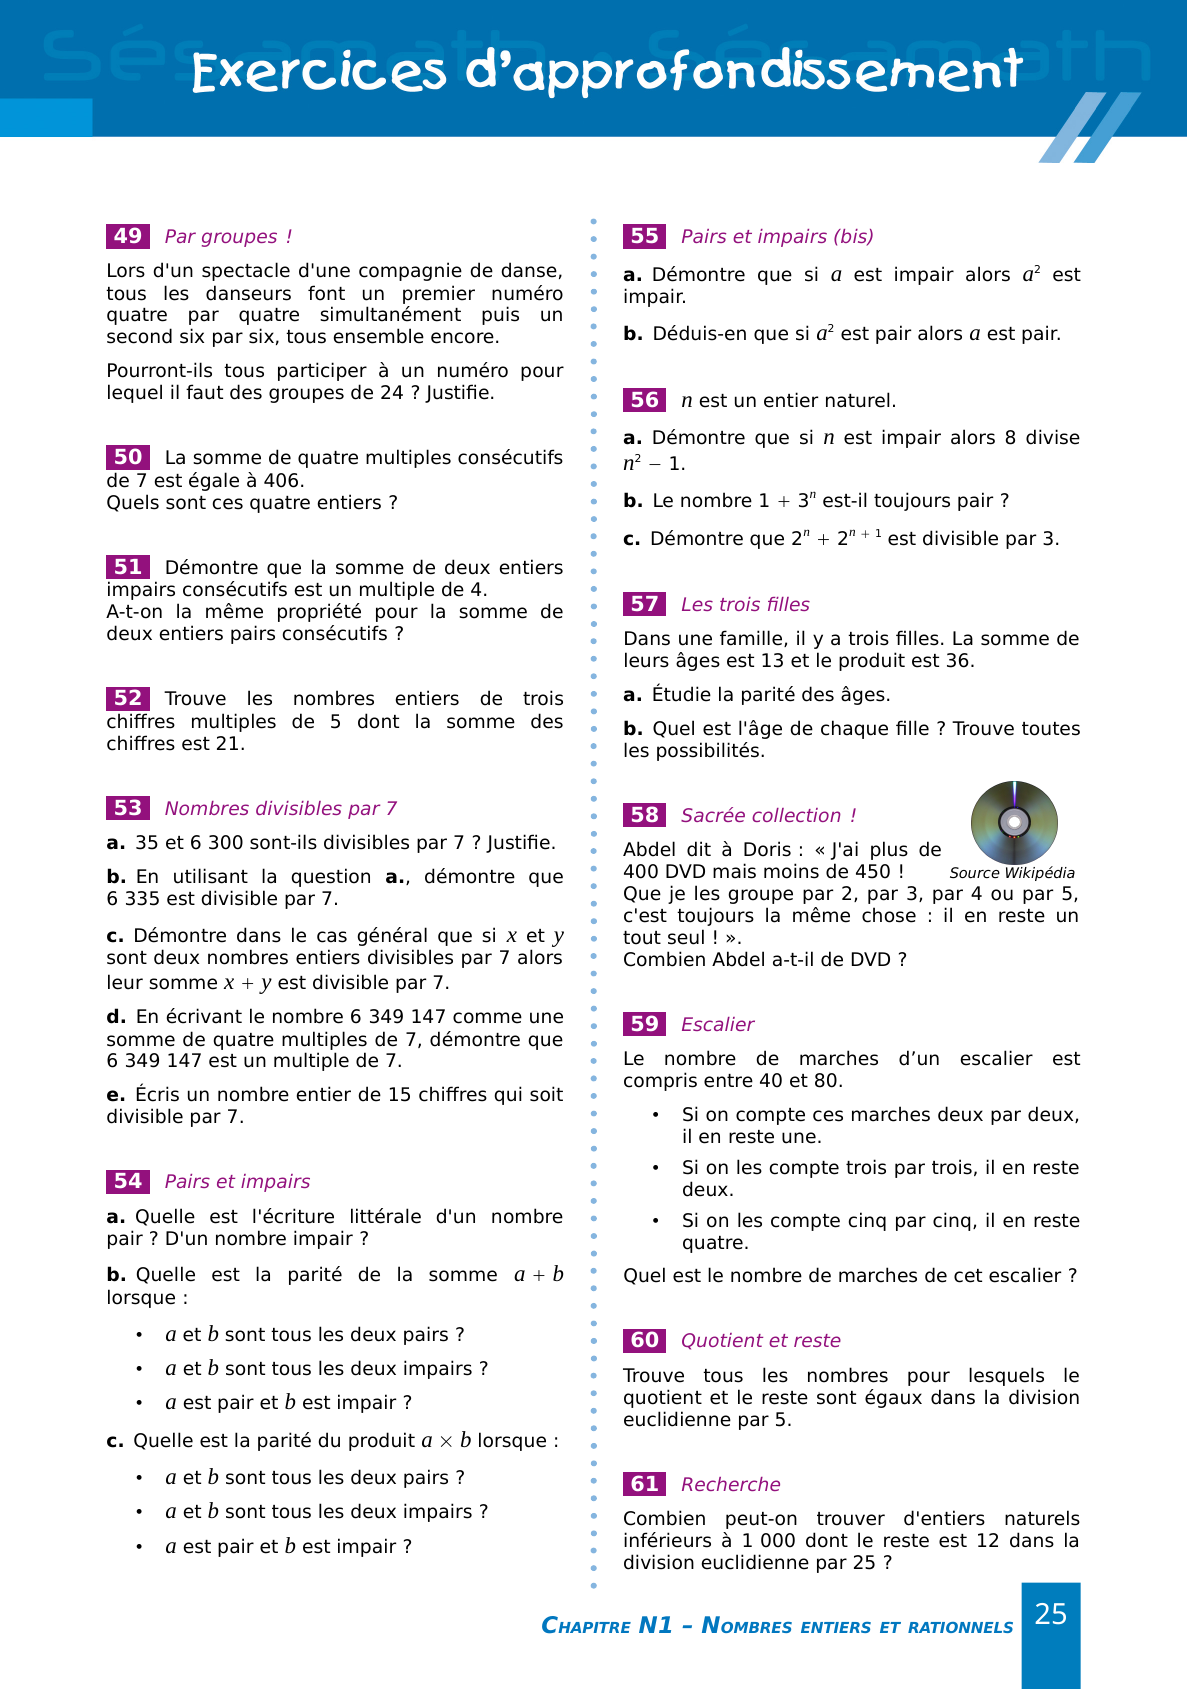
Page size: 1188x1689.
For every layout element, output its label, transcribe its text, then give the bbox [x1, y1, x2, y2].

text Abdel dit à Doris : « J'ai plus de 400 DVD mais moins de 450 ! Que je les groupe par 2, par 3, par 4 ou par 5, c'est toujours la même chose : il en reste un tout seul ! ». Combien Abdel a-t-il de DVD ? [623, 839, 1081, 971]
text Pourront-ils tous participer à un numéro pour lequel il faut des groupes de 24 ? Justifie. [106, 360, 564, 404]
picture [0, 0, 1187, 163]
list a est pair et b est impair ? [136, 1389, 564, 1415]
text Le nombre de marches d’un escalier est compris entre 40 et 80. [623, 1048, 1081, 1092]
list Si on compte ces marches deux par deux, il en reste une. [652, 1104, 1081, 1148]
list Quelle est la parité du produit a × b lorsque : [106, 1427, 564, 1452]
list [1058, 803, 1081, 827]
list 35 et 6 300 sont-ils divisibles par 7 ? Justifie. [106, 832, 564, 854]
list Écris un nombre entier de 15 chiffres qui soit divisible par 7. [106, 1084, 564, 1128]
list Nombres divisibles par 7 [150, 796, 564, 820]
list Démontre que la somme de deux entiers impairs consécutifs est un multiple de 4. A-t-on la même propriété pour la somme de deux entiers pairs consécutifs ? [106, 555, 564, 645]
list a et b sont tous les deux pairs ? [136, 1464, 564, 1489]
list Si on les compte cinq par cinq, il en reste quatre. [652, 1209, 1081, 1253]
list Sacrée collection ! [666, 803, 971, 827]
list Déduis-en que si a2 est pair alors a est pair. [623, 320, 1081, 345]
list Démontre dans le cas général que si x et y sont deux nombres entiers divisibles par 7 alors leur somme x  y est divisible par 7. [106, 922, 564, 995]
list Démontre que si a est impair alors a2 est impair. [623, 260, 1081, 308]
list Quel est le nombre de marches de cet escalier ? [623, 1265, 1081, 1287]
list Démontre que 2n  2n  1 est divisible par 3. [623, 524, 1081, 551]
list Pairs et impairs [106, 1169, 564, 1194]
list Démontre que si n est impair alors 8 divise n2 − 1. [623, 424, 1081, 475]
list a et b sont tous les deux impairs ? [136, 1498, 564, 1524]
list Quel est l'âge de chaque fille ? Trouve toutes les possibilités. [623, 718, 1081, 762]
list a et b sont tous les deux pairs ? [136, 1321, 564, 1346]
list Combien peut-on trouver d'entiers naturels inférieurs à 1 000 dont le reste est 12 dans la division euclidienne par 25 ? [623, 1508, 1081, 1574]
list a et b sont tous les deux impairs ? [136, 1355, 564, 1380]
list Pairs et impairs (bis) [666, 224, 1081, 249]
list Escalier [666, 1012, 1081, 1036]
list Par groupes ! [150, 224, 564, 249]
list a est pair et b est impair ? [136, 1533, 564, 1558]
list Quelle est la parité de la somme a  b lorsque : [106, 1261, 564, 1309]
list Étudie la parité des âges. [623, 684, 1081, 706]
text Lors d'un spectacle d'une compagnie de danse, tous les danseurs font un premier numéro quatre par quatre simultanément puis un second six par six, tous ensemble encore. [106, 260, 564, 348]
list Quotient et reste [666, 1329, 1081, 1353]
list En écrivant le nombre 6 349 147 comme une somme de quatre multiples de 7, démontre que 6 349 147 est un multiple de 7. [106, 1006, 564, 1072]
list Les trois filles [666, 592, 1081, 616]
list n est un entier naturel. [623, 387, 1081, 412]
list Recherche [666, 1472, 1081, 1496]
text Trouve tous les nombres pour lesquels le quotient et le reste sont égaux dans la division euclidienne par 5. [623, 1365, 1081, 1431]
list En utilisant la question a., démontre que 6 335 est divisible par 7. [106, 866, 564, 910]
list Trouve les nombres entiers de trois chiffres multiples de 5 dont la somme des chiffres est 21. [106, 687, 564, 755]
list Quelle est l'écriture littérale d'un nombre pair ? D'un nombre impair ? [106, 1206, 564, 1249]
list Le nombre 1  3n est-il toujours pair ? [623, 487, 1081, 512]
picture [971, 781, 1058, 865]
list La somme de quatre multiples consécutifs de 7 est égale à 406. Quels sont ces quatre entiers ? [106, 445, 564, 514]
list Si on les compte trois par trois, il en reste deux. [652, 1157, 1081, 1201]
list Dans une famille, il y a trois filles. La somme de leurs âges est 13 et le produit est 36. [623, 628, 1081, 672]
